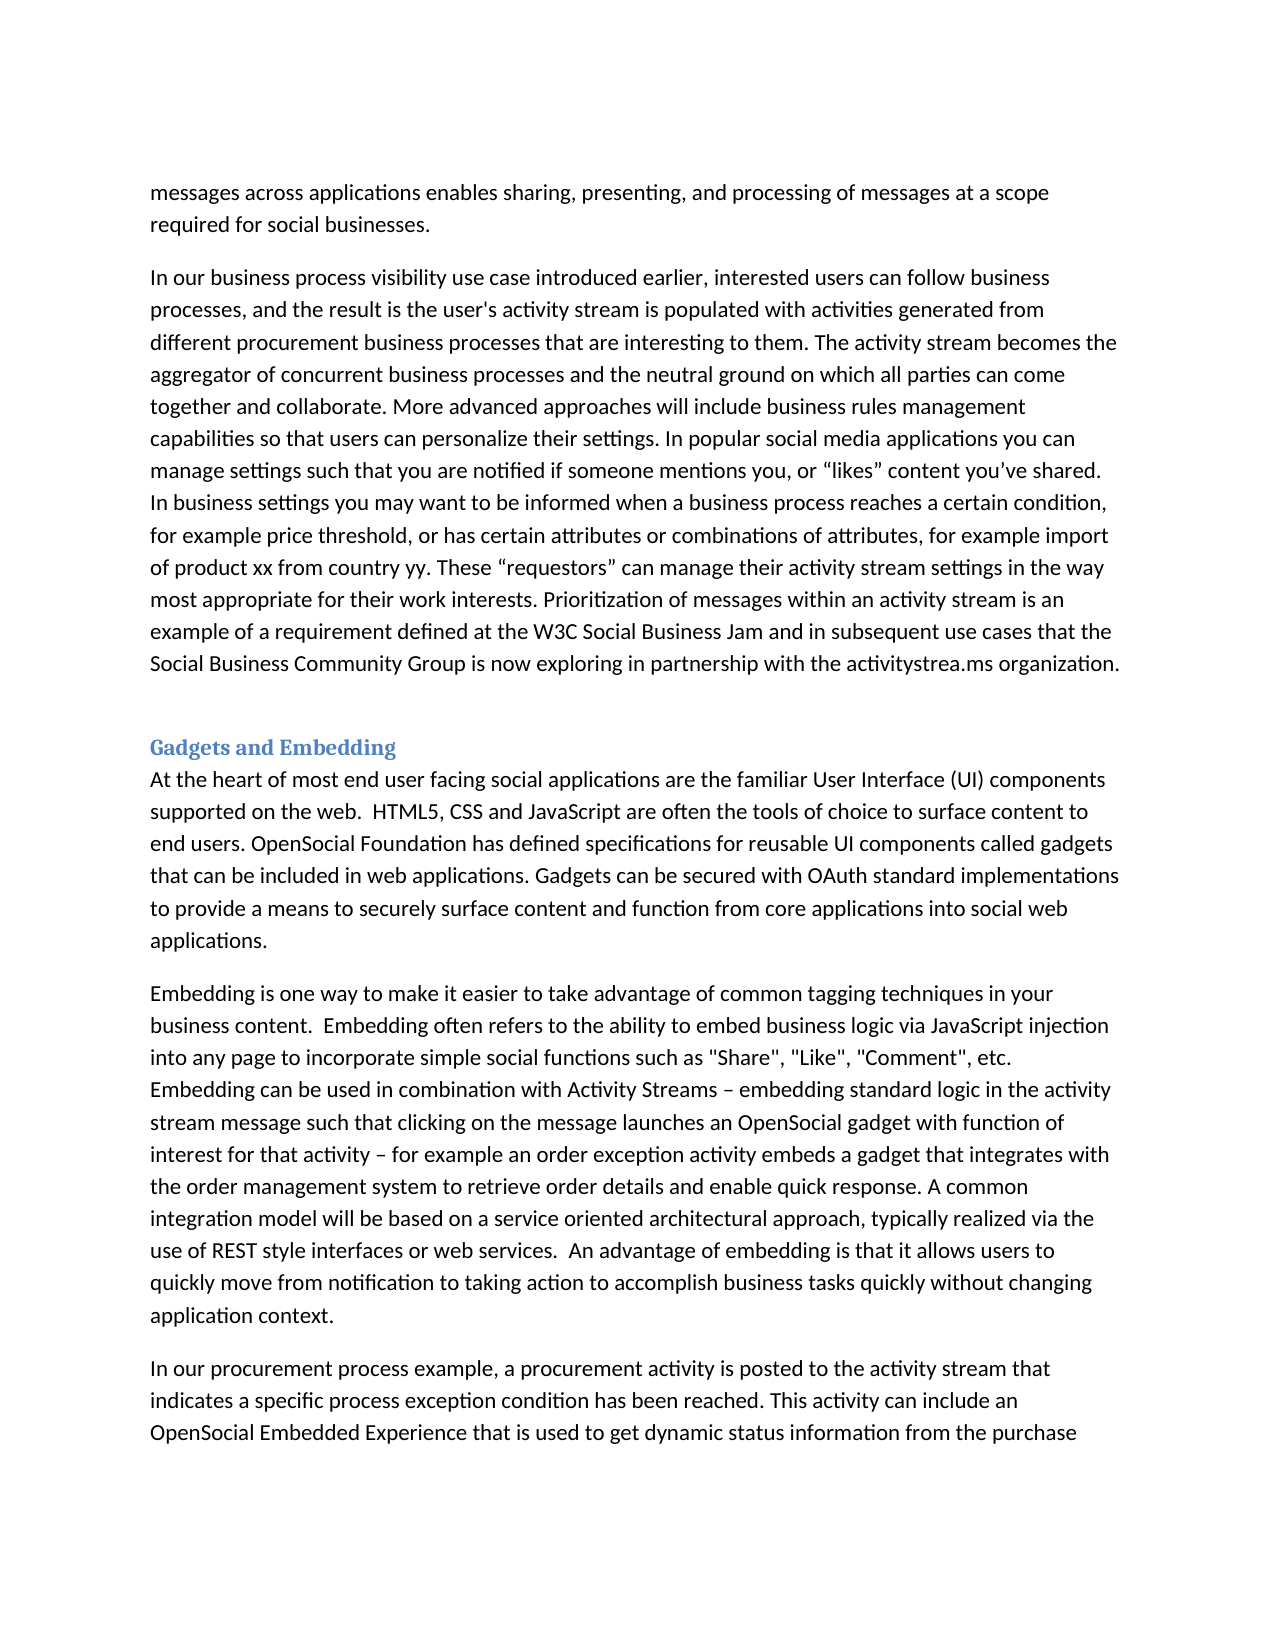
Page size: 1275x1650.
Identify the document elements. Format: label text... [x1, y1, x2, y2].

text At the heart of most end user facing social applications are the familiar User Interface (UI) components supported on the web. HTML5, CSS and JavaScript are often the tools of choice to surface content to end users. OpenSocial Foundation has defined specifications for reusable UI components called gadgets that can be included in web applications. Gadgets can be secured with OAuth standard implementations to provide a means to securely surface content and function from core applications into social web applications. [150, 765, 1125, 954]
text In our procurement process example, a procurement activity is posted to the activity stream that indicates a specific process exception condition has been reached. This activity can include an OpenSocial Embedded Experience that is used to get dynamic status information from the purchase [150, 1354, 1125, 1446]
text messages across applications enables sharing, presenting, and processing of messages at a scope required for social businesses. [150, 178, 1125, 238]
text In our business process visibility use case introduced earlier, interested users can follow business processes, and the result is the user's activity stream is populated with activities generated from different procurement business processes that are interesting to them. The activity stream becomes the aggregator of concurrent business processes and the neutral ground on which all parties can come together and collaborate. More advanced approaches will include business rules management capabilities so that users can personalize their settings. In popular social media applications you can manage settings such that you are notified if someone mentions you, or “likes” content you’ve shared. In business settings you may want to be informed when a business process reaches a certain condition, for example price threshold, or has certain attributes or combinations of attributes, for example import of product xx from country yy. These “requestors” can manage their activity stream settings in the way most appropriate for their work interests. Prioritization of messages within an activity stream is an example of a requirement defined at the W3C Social Business Jam and in subsequent use cases that the Social Business Community Group is now exploring in partnership with the activitystrea.ms organization. [150, 263, 1125, 710]
text Embedding is one way to make it easier to take advantage of common tagging techniques in your business content. Embedding often refers to the ability to embed business logic via JavaScript injection into any page to incorporate simple social functions such as "Share", "Like", "Comment", etc. Embedding can be used in combination with Activity Streams – embedding standard logic in the activity stream message such that clicking on the message launches an OpenSocial gadget with function of interest for that activity – for example an order exception activity embeds a gadget that integrates with the order management system to retrieve order details and enable quick response. A common integration model will be based on a service oriented architectural approach, typically realized via the use of REST style interfaces or web services. An advantage of embedding is that it allows users to quickly move from notification to taking action to accomplish business tasks quickly without changing application context. [150, 979, 1125, 1329]
subtitle Gadgets and Embedding [150, 735, 1125, 761]
